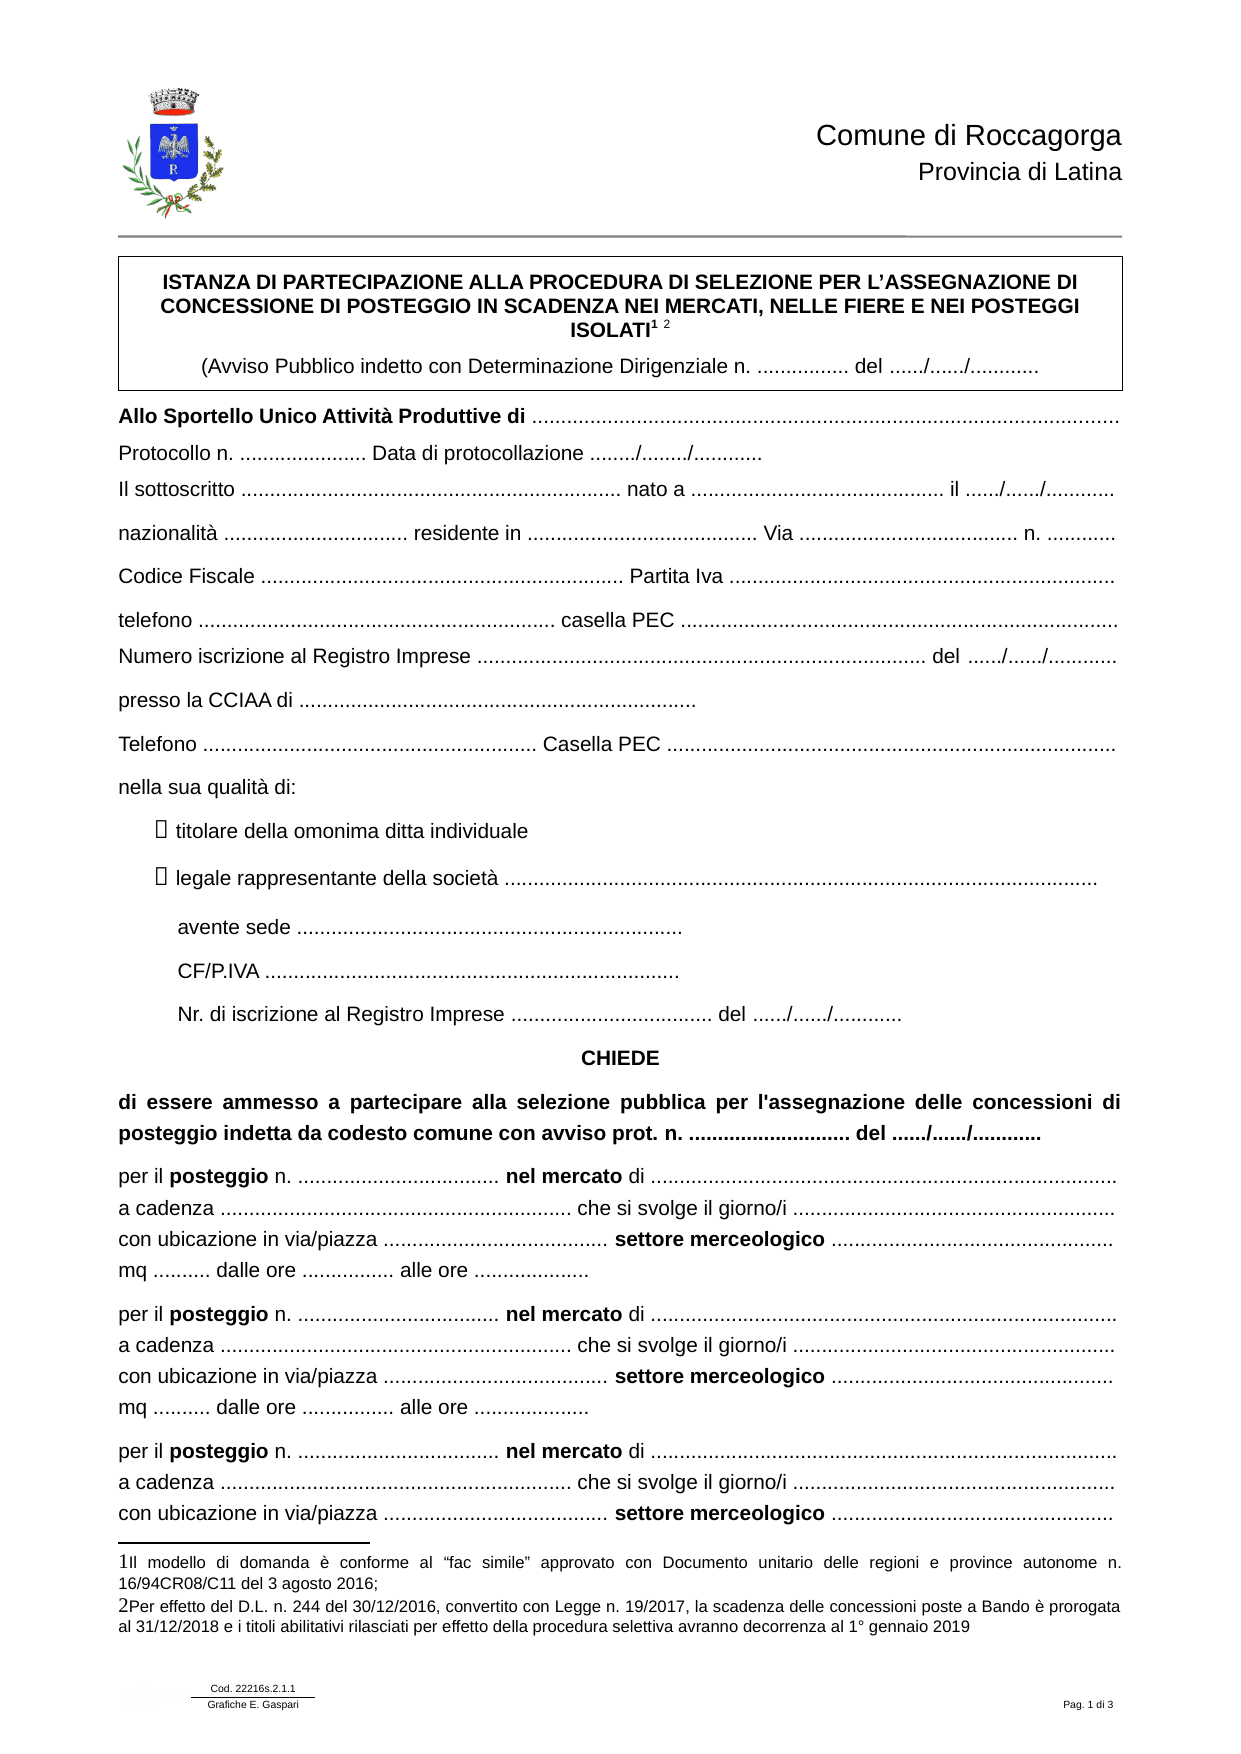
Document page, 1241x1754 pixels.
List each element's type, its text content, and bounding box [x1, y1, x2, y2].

text  legale rappresentante della società ....................................................................................................... [153, 858, 1122, 892]
text per il posteggio n. ................................... nel mercato di ................................................................................. a cadenza ............................................................. che si svolge il giorno/i ........................................................ con ubicazione in via/piazza ....................................... settore merceologico ................................................. mq .......... dalle ore ................ alle ore .................... [118, 1164, 1122, 1282]
text Codice Fiscale ............................................................... Partita Iva ................................................................... [118, 564, 1122, 588]
text Telefono .......................................................... Casella PEC .............................................................................. [118, 731, 1122, 755]
text Allo Sportello Unico Attività Produttive di [118, 404, 1122, 428]
text di essere ammesso a partecipare alla selezione pubblica per l'assegnazione delle concessioni di posteggio indetta da codesto comune con avviso prot. n. ............................ del ....../....../............ [118, 1089, 1122, 1144]
text CF/P.IVA ........................................................................ [177, 958, 1122, 982]
text Comune di Roccagorga [224, 118, 1122, 152]
text per il posteggio n. ................................... nel mercato di ................................................................................. a cadenza ............................................................. che si svolge il giorno/i ........................................................ con ubicazione in via/piazza ....................................... settore merceologico ................................................. mq .......... dalle ore ................ alle ore .................... [118, 1301, 1122, 1419]
text nazionalità ................................ residente in ........................................ Via ...................................... n. ............ [118, 520, 1122, 544]
text per il posteggio n. ................................... nel mercato di ................................................................................. a cadenza ............................................................. che si svolge il giorno/i ........................................................ con ubicazione in via/piazza ....................................... settore merceologico ................................................. [118, 1438, 1122, 1525]
text Provincia di Latina [224, 157, 1122, 185]
text CHIEDE [118, 1046, 1122, 1070]
table_header ISTANZA DI PARTECIPAZIONE ALLA PROCEDURA DI SELEZIONE PER L’ASSEGNAZIONE DI CONCESSIONE DI POSTEGGIO IN SCADENZA NEI MERCATI, NELLE FIERE E NEI POSTEGGI ISOLATI (Avviso Pubblico indetto con Determinazione Dirigenziale n. ................ del ....../....../............ [119, 257, 1122, 390]
text Nr. di iscrizione al Registro Imprese ................................... del ....../....../............ [177, 1002, 1122, 1026]
text avente sede ................................................................... [177, 915, 1122, 939]
text nella sua qualità di: [118, 775, 1122, 799]
picture [122, 87, 224, 219]
text  titolare della omonima ditta individuale [153, 812, 1122, 846]
text Protocollo n. ...................... Data di protocollazione ......../......../............ [118, 440, 1122, 464]
text Numero iscrizione al Registro Imprese .............................................................................. del ....../....../............ [118, 644, 1122, 668]
text presso la CCIAA di ..................................................................... [118, 688, 1122, 712]
text Il sottoscritto .................................................................. nato a ............................................ il ....../....../............ [118, 477, 1122, 501]
text telefono .............................................................. casella PEC ............................................................................ [118, 608, 1122, 632]
